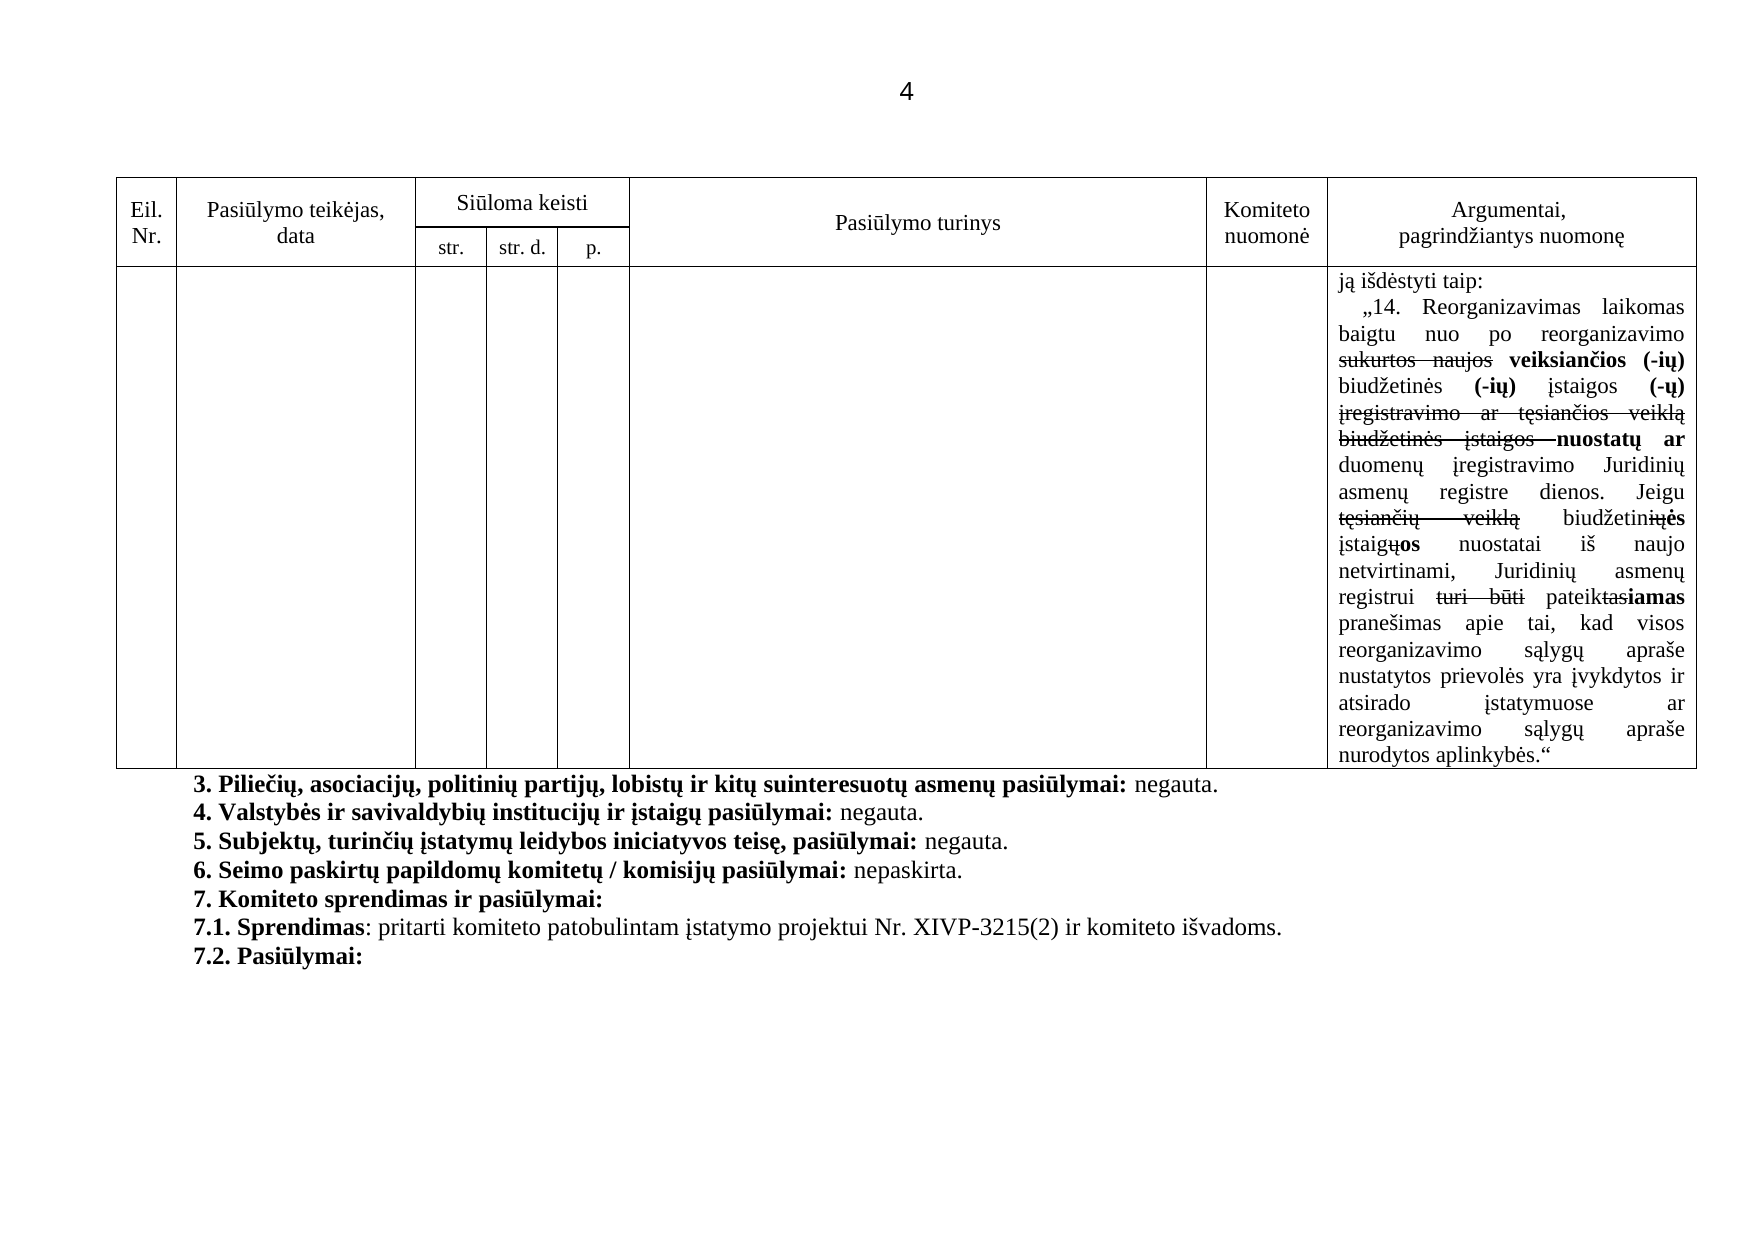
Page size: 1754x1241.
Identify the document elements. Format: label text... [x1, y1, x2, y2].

table_cell [558, 267, 629, 768]
table_cell ją išdėstyti taip: „14. Reorganizavimas laikomas baigtu nuo po reorganizavimo sukurtos naujos veiksiančios (-ių) biudžetinės (-ių) įstaigos (-ų) įregistravimo ar tęsiančios veiklą biudžetinės įstaigos nuostatų ar duomenų įregistravimo Juridinių asmenų registre dienos. Jeigu tęsiančių veiklą biudžetiniųės įstaigųos nuostatai iš naujo netvirtinami, Juridinių asmenų registrui turi būti pateiktasiamas pranešimas apie tai, kad visos reorganizavimo sąlygų apraše nustatytos prievolės yra įvykdytos ir atsirado įstatymuose ar reorganizavimo sąlygų apraše nurodytos aplinkybės.“ [1328, 267, 1696, 768]
text 7. Komiteto sprendimas ir pasiūlymai: [118, 884, 1695, 912]
text 7.2. Pasiūlymai: [118, 941, 1695, 970]
table_cell str. [416, 228, 486, 266]
table_cell [630, 267, 1206, 768]
subtitle 6. Seimo paskirtų papildomų komitetų / komisijų pasiūlymai: nepaskirta. [118, 855, 1695, 884]
table_cell [416, 267, 486, 768]
subtitle 3. Piliečių, asociacijų, politinių partijų, lobistų ir kitų suinteresuotų asmenų pasiūlymai: negauta. [118, 769, 1695, 797]
table_header Komiteto nuomonė [1207, 178, 1327, 266]
table_cell [487, 267, 557, 768]
table_header Pasiūlymo turinys [630, 178, 1206, 266]
table_cell p. [558, 228, 629, 266]
table_header Argumentai, pagrindžiantys nuomonę [1328, 178, 1696, 266]
subtitle 4. Valstybės ir savivaldybių institucijų ir įstaigų pasiūlymai: negauta. [118, 797, 1695, 826]
table_cell [1207, 267, 1327, 768]
table_cell [177, 267, 415, 768]
table_cell [117, 267, 176, 768]
table_header Siūloma keisti [416, 178, 629, 226]
text 7.1. Sprendimas: pritarti komiteto patobulintam įstatymo projektui Nr. XIVP-3215(2) ir komiteto išvadoms. [118, 912, 1695, 941]
subtitle 5. Subjektų, turinčių įstatymų leidybos iniciatyvos teisę, pasiūlymai: negauta. [118, 826, 1695, 855]
table_header Pasiūlymo teikėjas, data [177, 178, 415, 266]
table_cell str. d. [487, 228, 557, 266]
table_header Eil. Nr. [117, 178, 176, 266]
